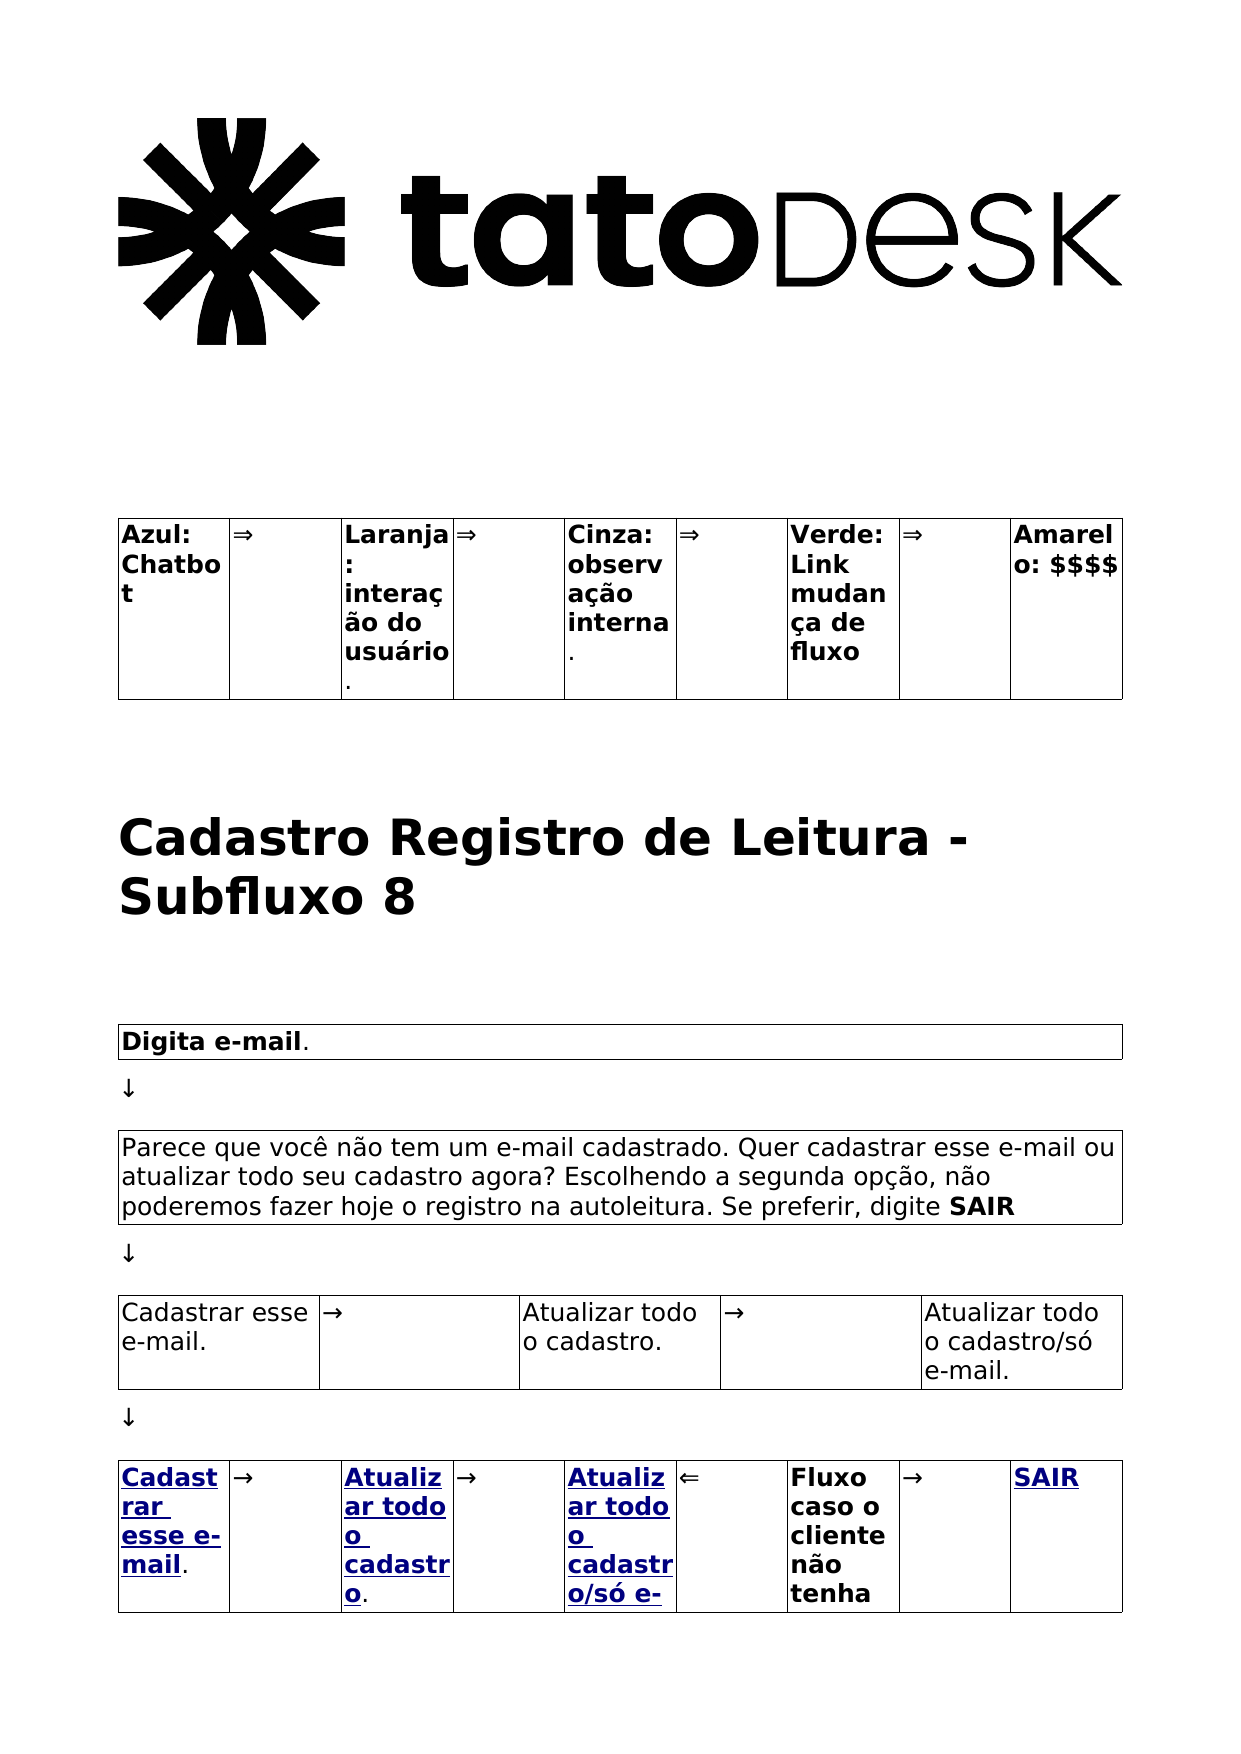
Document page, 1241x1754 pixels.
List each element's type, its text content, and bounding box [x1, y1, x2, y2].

picture [118, 118, 1123, 345]
table_header Atualizar todo o cadastro/só e- [565, 1461, 676, 1612]
table_header Verde: Link mudança de fluxo [788, 519, 899, 699]
text ↓ [118, 1074, 1122, 1103]
table_header Atualizar todo o cadastro/só e-mail. [922, 1296, 1122, 1389]
table_header ⇒ [230, 519, 341, 699]
table_header Cadastrar esse e-mail. [119, 1296, 319, 1389]
subtitle Cadastro Registro de Leitura - Subfluxo 8 [118, 809, 1122, 926]
table_header → [230, 1461, 341, 1612]
table_header ⇐ [677, 1461, 787, 1612]
text ↓ [118, 1239, 1122, 1268]
table_header Atualizar todo o cadastro. [342, 1461, 453, 1612]
table_header ⇒ [454, 519, 564, 699]
table_header → [320, 1296, 519, 1389]
table_header SAIR [1011, 1461, 1122, 1612]
table_header Parece que você não tem um e-mail cadastrado. Quer cadastrar esse e-mail ou atualizar todo seu cadastro agora? Escolhendo a segunda opção, não poderemos fazer hoje o registro na autoleitura. Se preferir, digite SAIR [119, 1131, 1122, 1224]
text ↓ [118, 1403, 1122, 1433]
table_header Azul: Chatbot [119, 519, 229, 699]
table_header Fluxo caso o cliente não tenha [788, 1461, 899, 1612]
table_header → [900, 1461, 1010, 1612]
table_header Cadastrar esse e-mail. [119, 1461, 229, 1612]
table_header Atualizar todo o cadastro. [520, 1296, 720, 1389]
table_header ⇒ [677, 519, 787, 699]
table_header → [721, 1296, 921, 1389]
table_header → [454, 1461, 564, 1612]
table_header Cinza: observação interna. [565, 519, 676, 699]
table_header Digita e-mail. [119, 1025, 1122, 1059]
table_header Laranja: interação do usuário. [342, 519, 453, 699]
table_header ⇒ [900, 519, 1010, 699]
table_header Amarelo: $$$$ [1011, 519, 1122, 699]
